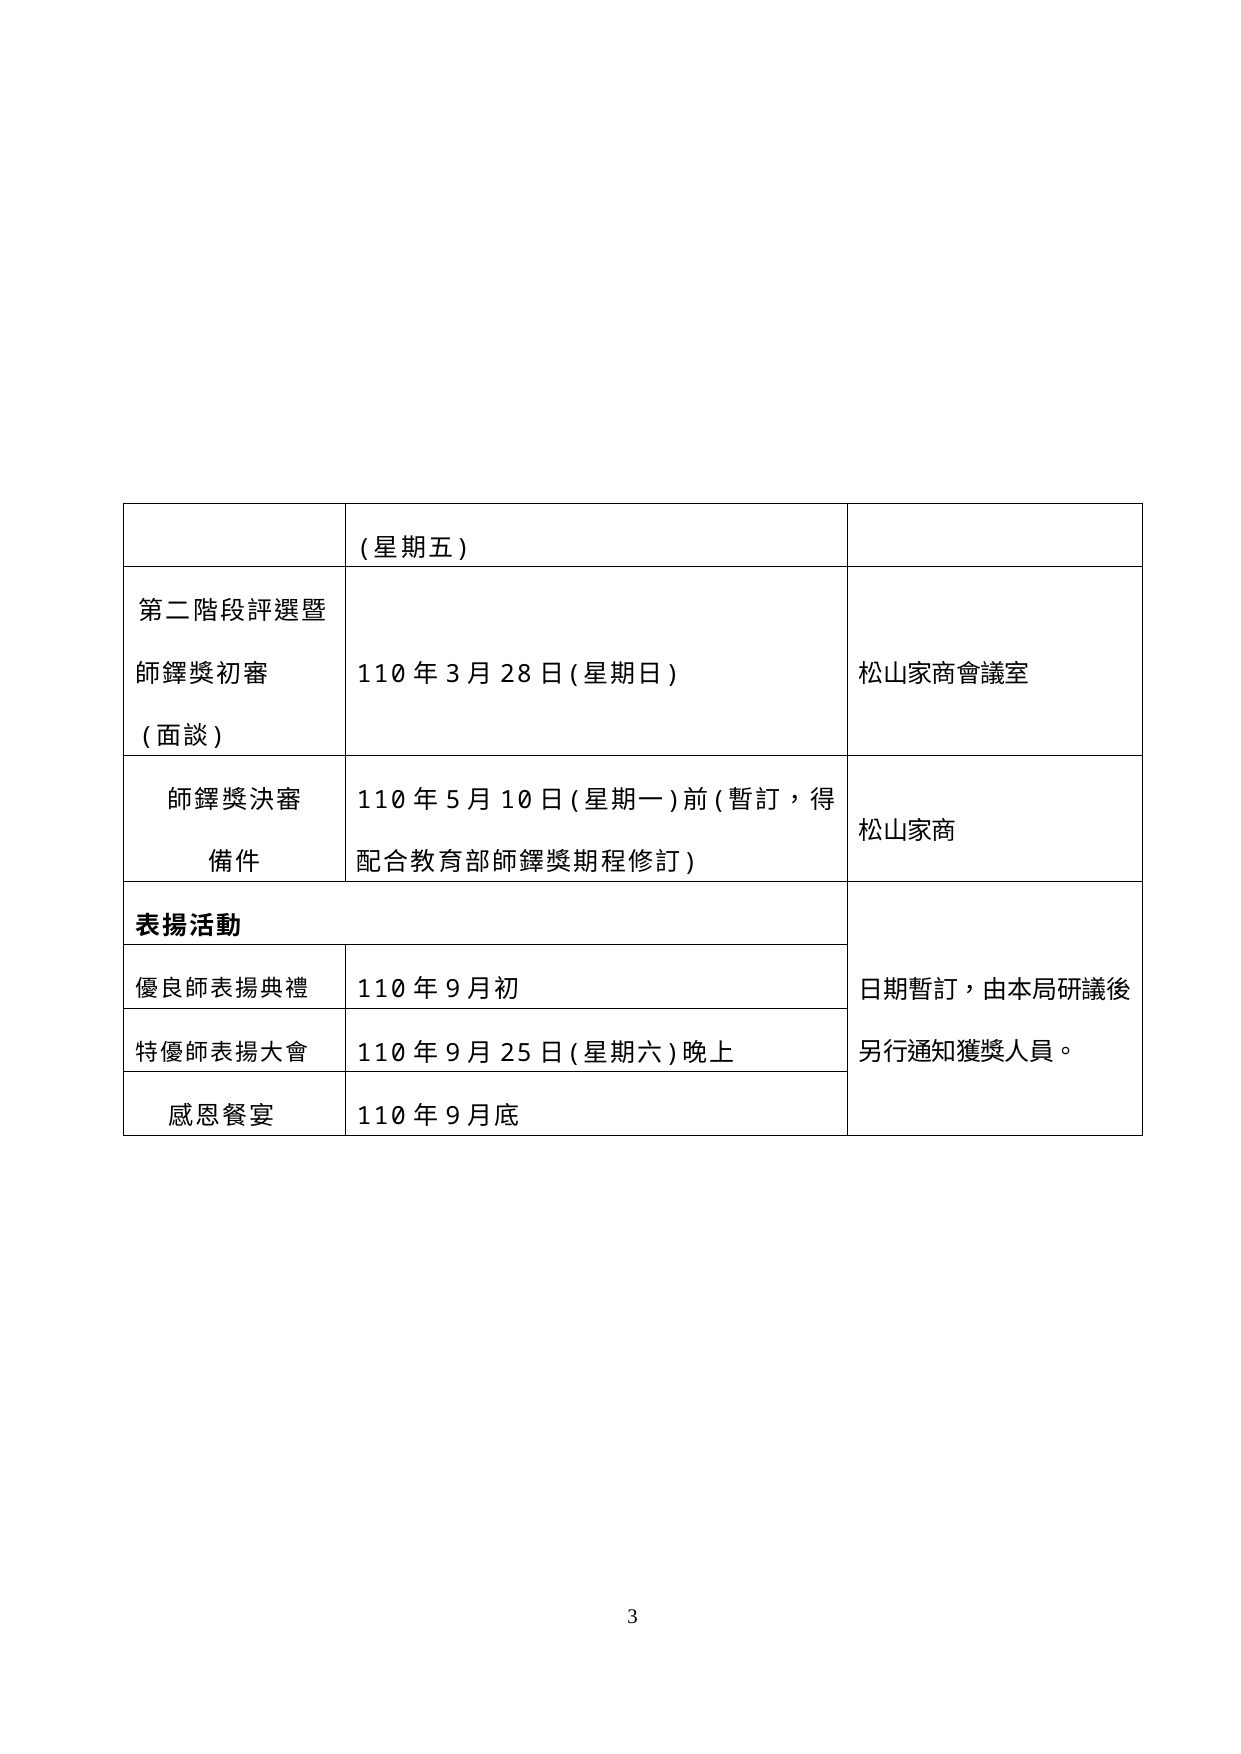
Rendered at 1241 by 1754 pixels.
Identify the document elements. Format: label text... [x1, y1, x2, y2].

table_cell 感恩餐宴 [124, 1072, 345, 1135]
table_cell 110年9月底 [346, 1072, 847, 1135]
table_cell [124, 504, 345, 566]
table_cell 日期暫訂，由本局研議後另行通知獲獎人員。 [848, 882, 1142, 1135]
table_cell 表揚活動 [124, 882, 847, 944]
table_cell 110年9月25日(星期六)晚上 [346, 1009, 847, 1071]
table_cell 110年9月初 [346, 945, 847, 1008]
table_cell 師鐸獎決審 備件 [124, 756, 345, 881]
table_cell 松山家商 [848, 756, 1142, 881]
table_cell 優良師表揚典禮 [124, 945, 345, 1008]
table_cell 110年3月28日(星期日) [346, 567, 847, 754]
table_cell [848, 504, 1142, 566]
table_cell 松山家商會議室 [848, 567, 1142, 754]
table_cell 110年5月10日(星期一)前(暫訂，得配合教育部師鐸獎期程修訂) [346, 756, 847, 881]
table_cell 第二階段評選暨師鐸獎初審 (面談) [124, 567, 345, 754]
table_cell (星期五) [346, 504, 847, 566]
table_cell 特優師表揚大會 [124, 1009, 345, 1071]
